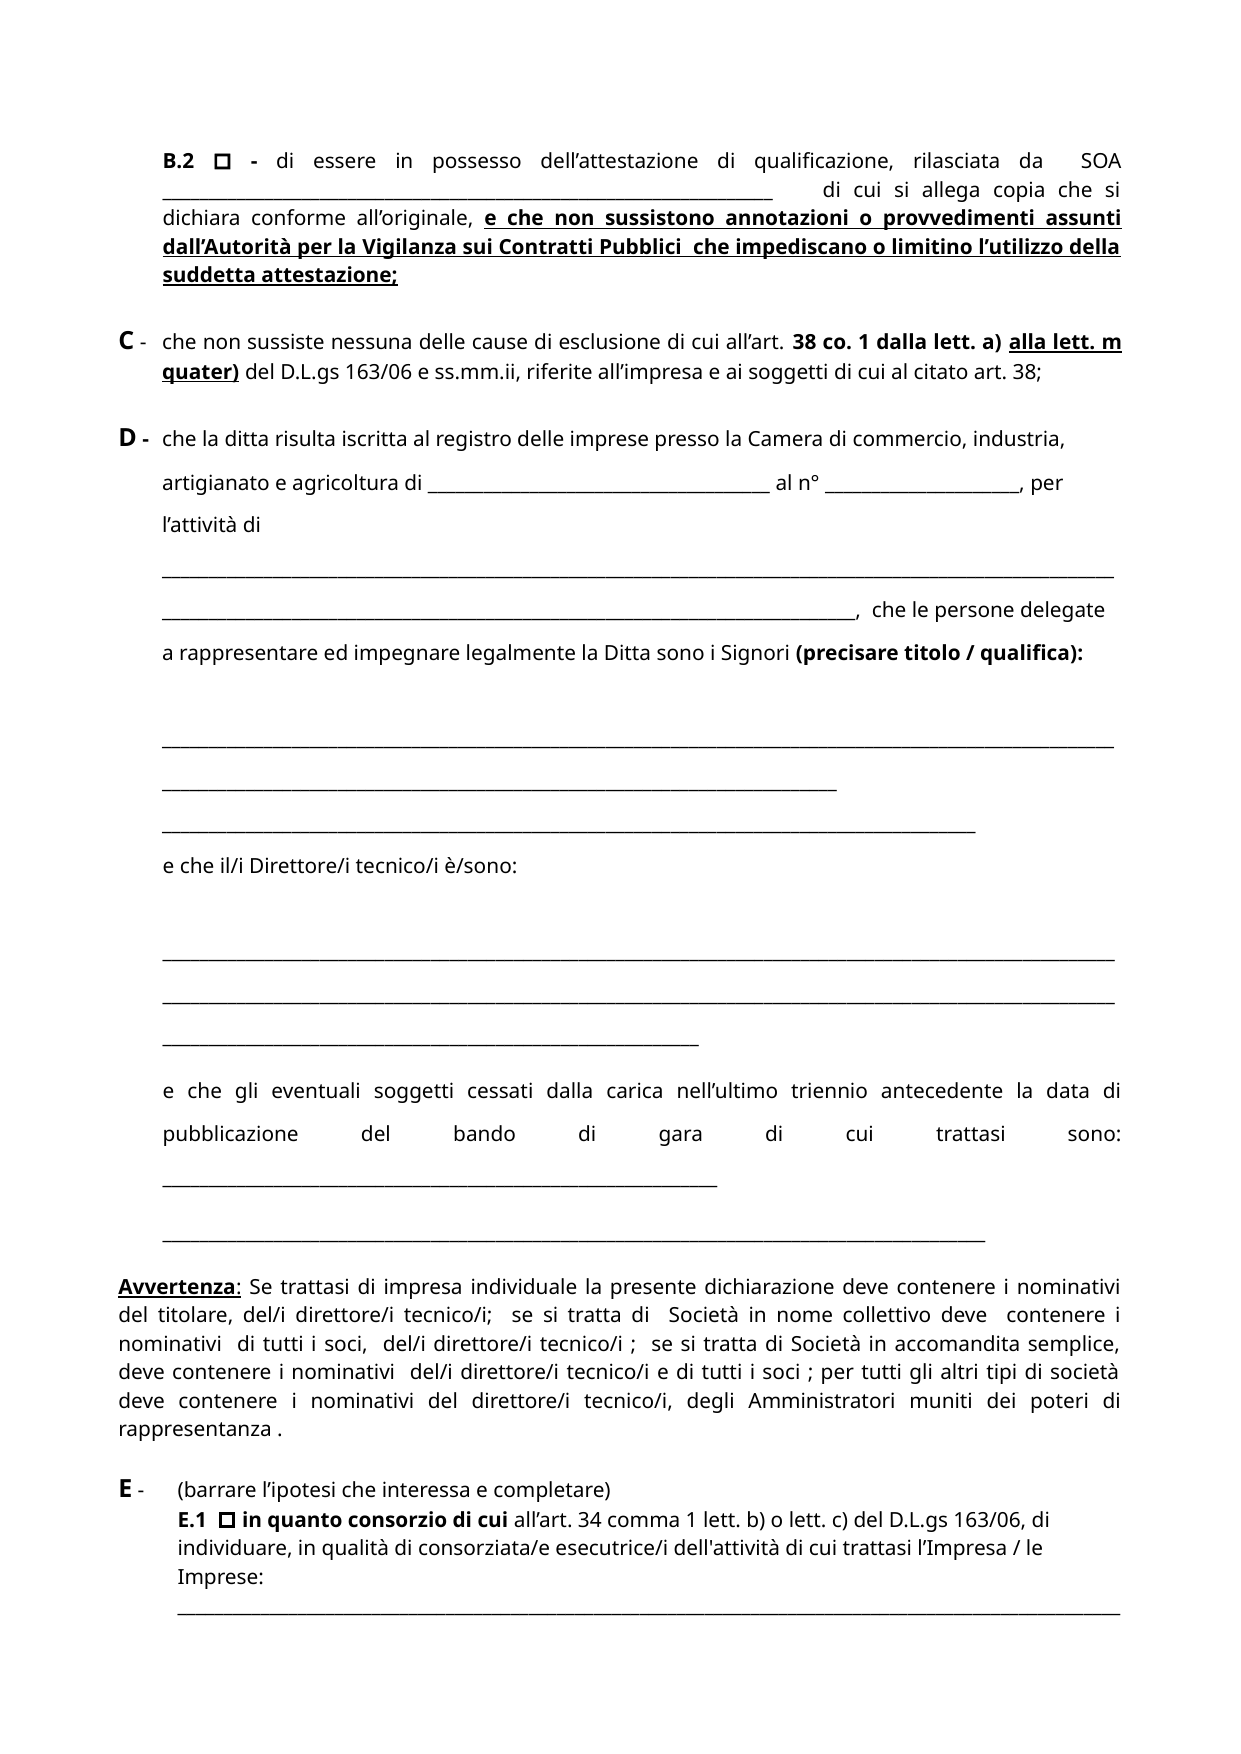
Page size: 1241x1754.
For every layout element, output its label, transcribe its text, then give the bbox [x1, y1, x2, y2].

text Avvertenza: Se trattasi di impresa individuale la presente dichiarazione deve contenere i nominativi del titolare, del/i direttore/i tecnico/i; se si tratta di Società in nome collettivo deve contenere i nominativi di tutti i soci, del/i direttore/i tecnico/i ; se si tratta di Società in accomandita semplice, deve contenere i nominativi del/i direttore/i tecnico/i e di tutti i soci ; per tutti gli altri tipi di società deve contenere i nominativi del direttore/i tecnico/i, degli Amministratori muniti dei poteri di rappresentanza . [118, 1272, 1122, 1443]
text _________________________________________________________________________________________ [162, 1217, 1122, 1245]
text ________________________________________________________________________________________________________________________________________________________________________________ [118, 681, 1122, 794]
text E - (barrare l’ipotesi che interessa e completare) [118, 1471, 1116, 1505]
text e che gli eventuali soggetti cessati dalla carica nell’ultimo triennio antecedente la data di pubblicazione del bando di gara di cui trattasi sono: ____________________________________________________________ [162, 1077, 1122, 1190]
text E.1 o in quanto consorzio di cui all’art. 34 comma 1 lett. b) o lett. c) del D.L.gs 163/06, di individuare, in qualità di consorziata/e esecutrice/i dell'attività di cui trattasi l’Impresa / le Imprese: ______________________________________________________________________________________________________ [177, 1505, 1122, 1619]
text C - che non sussiste nessuna delle cause di esclusione di cui all’art. 38 co. 1 dalla lett. a) alla lett. m quater) del D.L.gs 163/06 e ss.mm.ii, riferite all’impresa e ai soggetti di cui al citato art. 38; [118, 323, 1122, 385]
text ________________________________________________________________________________________ [118, 808, 1122, 837]
text D - che la ditta risulta iscritta al registro delle imprese presso la Camera di commercio, industria, artigianato e agricoltura di _____________________________________ al n° _____________________, per l’attività di __________________________________________________________________________________________________________________________________________________________________________________, che le persone delegate a rappresentare ed impegnare legalmente la Ditta sono i Signori (precisare titolo / qualifica): [118, 419, 1122, 666]
text e che il/i Direttore/i tecnico/i è/sono: [118, 851, 1122, 879]
text B.2 o - di essere in possesso dell’attestazione di qualificazione, rilasciata da SOA __________________________________________________________________ di cui si allega copia che si dichiara conforme all’originale, e che non sussistono annotazioni o provvedimenti assunti dall’Autorità per la Vigilanza sui Contratti Pubblici che impediscano o limitino l’utilizzo della suddetta attestazione; [162, 147, 1122, 289]
text ________________________________________________________________________________________________________________________________________________________________________________________________________________________________________________________________________ [162, 894, 1122, 1050]
